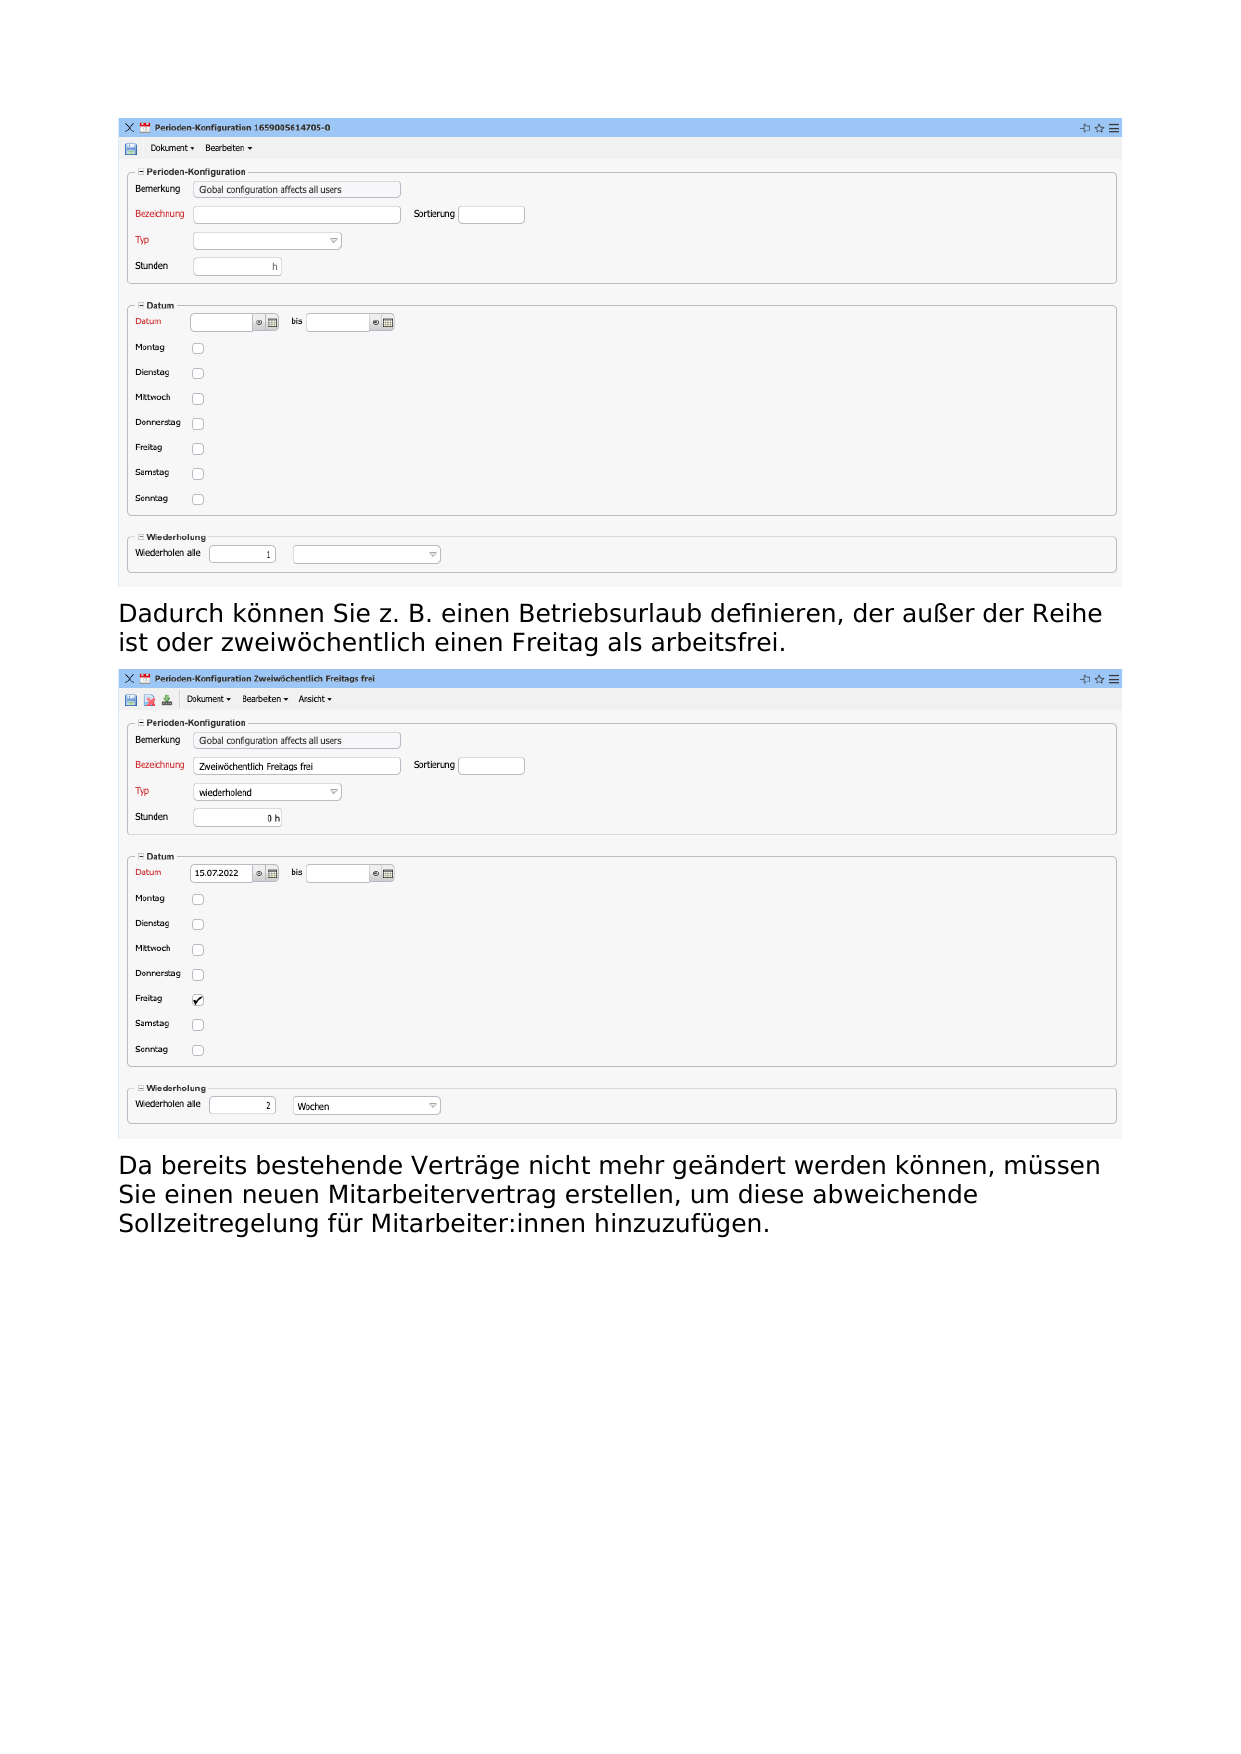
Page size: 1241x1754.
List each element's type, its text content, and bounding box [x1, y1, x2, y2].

text Da bereits bestehende Verträge nicht mehr geändert werden können, müssen Sie einen neuen Mitarbeitervertrag erstellen, um diese abweichende Sollzeitregelung für Mitarbeiter:innen hinzuzufügen. [118, 1151, 1122, 1239]
picture [118, 118, 1123, 587]
picture [118, 669, 1123, 1139]
text Dadurch können Sie z. B. einen Betriebsurlaub definieren, der außer der Reihe ist oder zweiwöchentlich einen Freitag als arbeitsfrei. [118, 599, 1122, 657]
